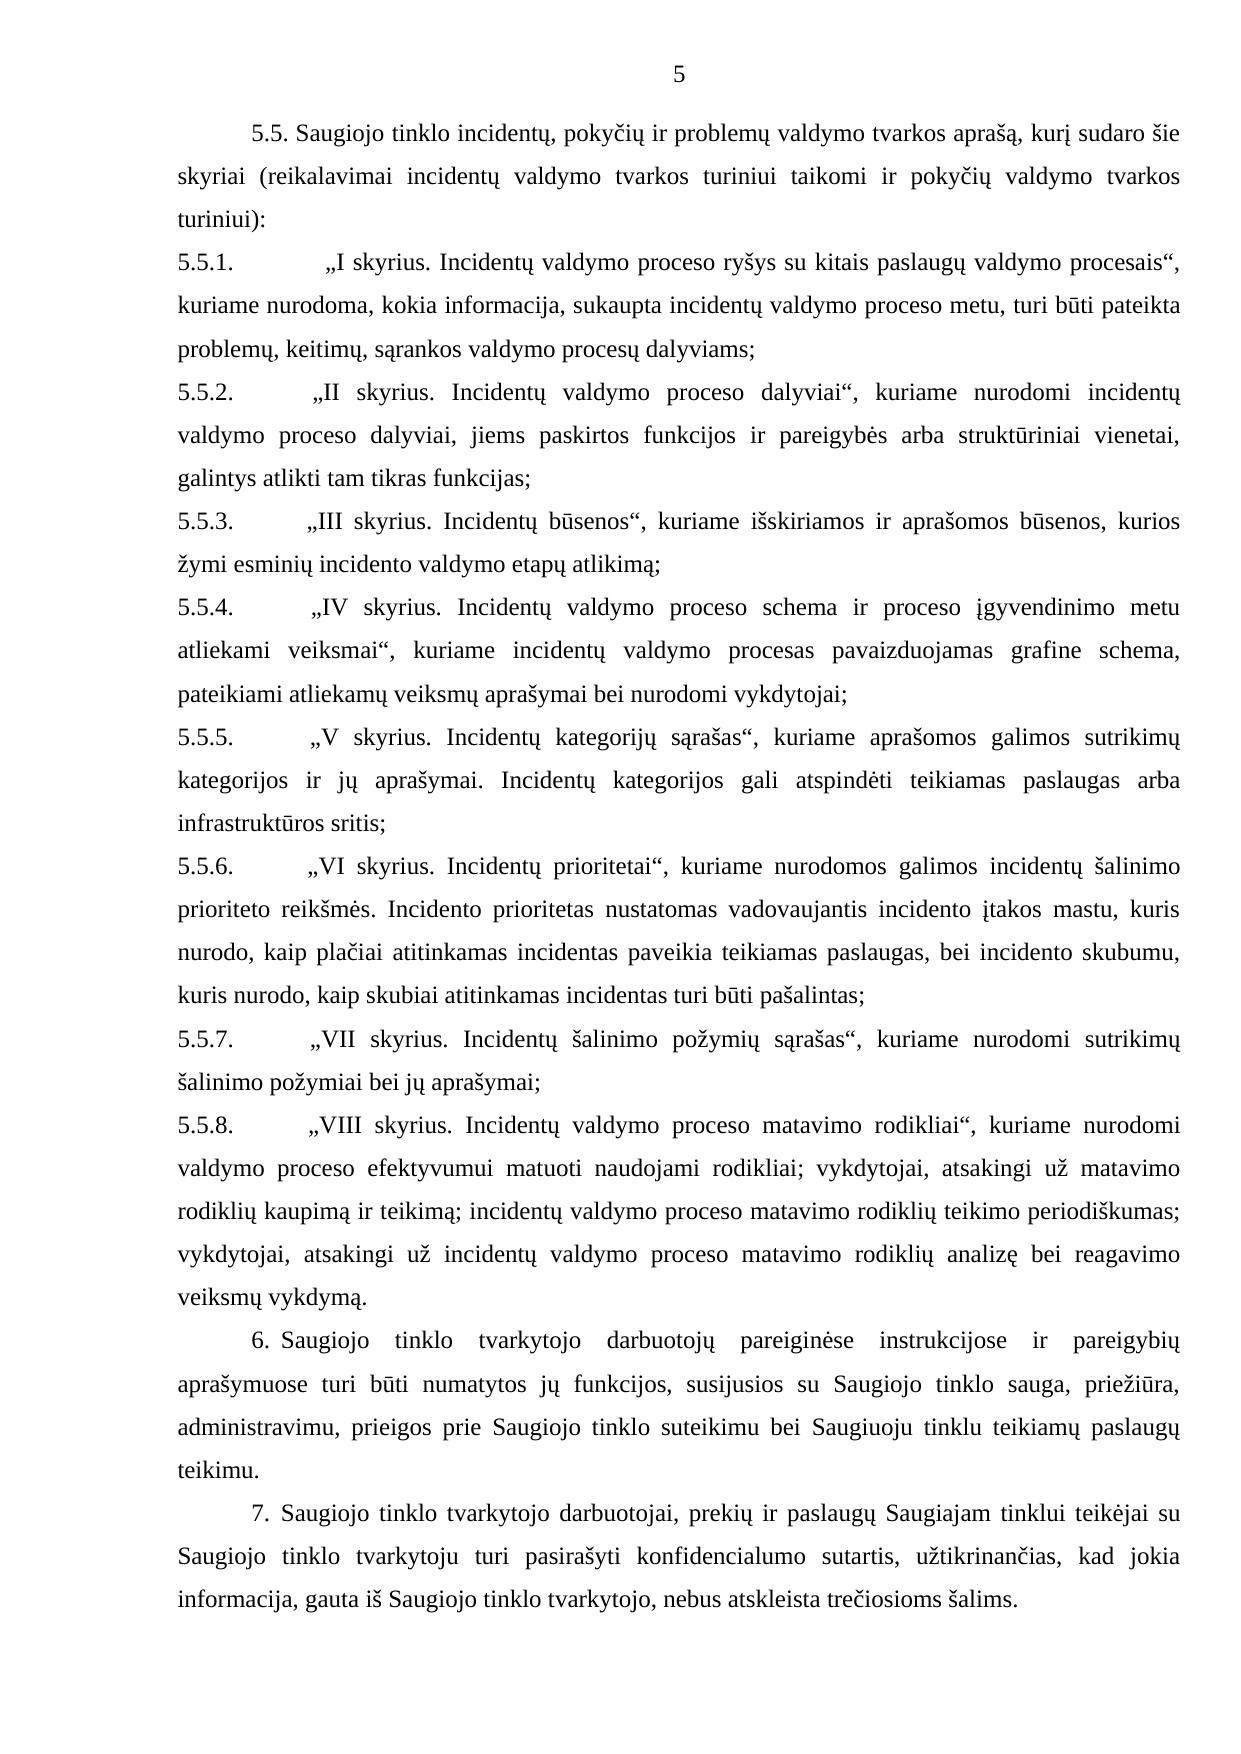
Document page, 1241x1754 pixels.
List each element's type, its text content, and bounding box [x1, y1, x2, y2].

text 5.5.4. „IV skyrius. Incidentų valdymo proceso schema ir proceso įgyvendinimo metu atliekami veiksmai“, kuriame incidentų valdymo procesas pavaizduojamas grafine schema, pateikiami atliekamų veiksmų aprašymai bei nurodomi vykdytojai; [177, 592, 1181, 707]
text 5.5.5. „V skyrius. Incidentų kategorijų sąrašas“, kuriame aprašomos galimos sutrikimų kategorijos ir jų aprašymai. Incidentų kategorijos gali atspindėti teikiamas paslaugas arba infrastruktūros sritis; [177, 722, 1181, 837]
text 5.5.1. „I skyrius. Incidentų valdymo proceso ryšys su kitais paslaugų valdymo procesais“, kuriame nurodoma, kokia informacija, sukaupta incidentų valdymo proceso metu, turi būti pateikta problemų, keitimų, sąrankos valdymo procesų dalyviams; [177, 247, 1181, 362]
text 7. Saugiojo tinklo tvarkytojo darbuotojai, prekių ir paslaugų Saugiajam tinklui teikėjai su Saugiojo tinklo tvarkytoju turi pasirašyti konfidencialumo sutartis, užtikrinančias, kad jokia informacija, gauta iš Saugiojo tinklo tvarkytojo, nebus atskleista trečiosioms šalims. [177, 1498, 1181, 1613]
text 5.5.6. „VI skyrius. Incidentų prioritetai“, kuriame nurodomos galimos incidentų šalinimo prioriteto reikšmės. Incidento prioritetas nustatomas vadovaujantis incidento įtakos mastu, kuris nurodo, kaip plačiai atitinkamas incidentas paveikia teikiamas paslaugas, bei incidento skubumu, kuris nurodo, kaip skubiai atitinkamas incidentas turi būti pašalintas; [177, 851, 1181, 1009]
text 5.5. Saugiojo tinklo incidentų, pokyčių ir problemų valdymo tvarkos aprašą, kurį sudaro šie skyriai (reikalavimai incidentų valdymo tvarkos turiniui taikomi ir pokyčių valdymo tvarkos turiniui): [177, 118, 1181, 233]
text 6. Saugiojo tinklo tvarkytojo darbuotojų pareiginėse instrukcijose ir pareigybių aprašymuose turi būti numatytos jų funkcijos, susijusios su Saugiojo tinklo sauga, priežiūra, administravimu, prieigos prie Saugiojo tinklo suteikimu bei Saugiuoju tinklu teikiamų paslaugų teikimu. [177, 1326, 1181, 1484]
text 5.5.2. „II skyrius. Incidentų valdymo proceso dalyviai“, kuriame nurodomi incidentų valdymo proceso dalyviai, jiems paskirtos funkcijos ir pareigybės arba struktūriniai vienetai, galintys atlikti tam tikras funkcijas; [177, 377, 1181, 492]
text 5.5.7. „VII skyrius. Incidentų šalinimo požymių sąrašas“, kuriame nurodomi sutrikimų šalinimo požymiai bei jų aprašymai; [177, 1024, 1181, 1096]
text 5.5.8. „VIII skyrius. Incidentų valdymo proceso matavimo rodikliai“, kuriame nurodomi valdymo proceso efektyvumui matuoti naudojami rodikliai; vykdytojai, atsakingi už matavimo rodiklių kaupimą ir teikimą; incidentų valdymo proceso matavimo rodiklių teikimo periodiškumas; vykdytojai, atsakingi už incidentų valdymo proceso matavimo rodiklių analizę bei reagavimo veiksmų vykdymą. [177, 1110, 1181, 1311]
text 5.5.3. „III skyrius. Incidentų būsenos“, kuriame išskiriamos ir aprašomos būsenos, kurios žymi esminių incidento valdymo etapų atlikimą; [177, 506, 1181, 578]
